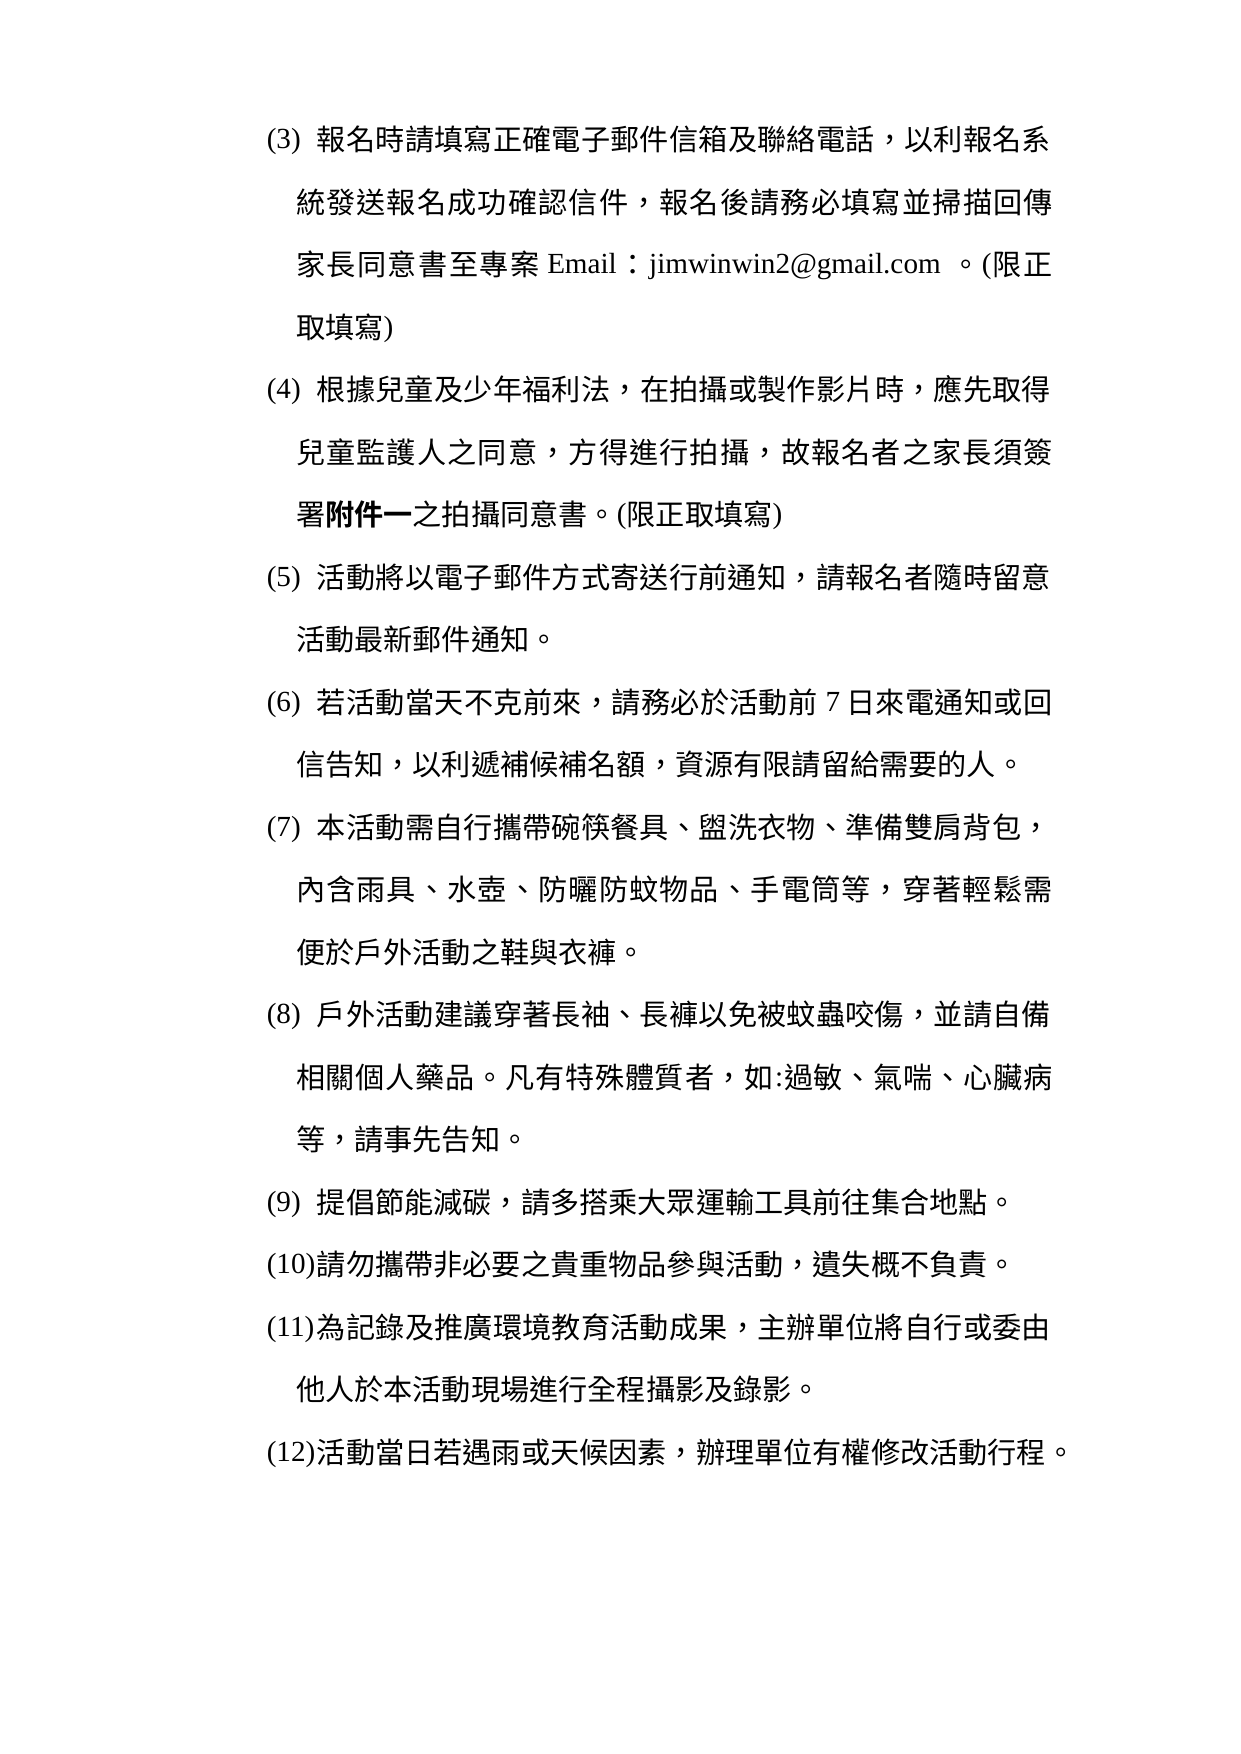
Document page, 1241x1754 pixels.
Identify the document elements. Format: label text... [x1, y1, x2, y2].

list 根據兒童及少年福利法，在拍攝或製作影片時，應先取得兒童監護人之同意，方得進行拍攝，故報名者之家長須簽署附件一之拍攝同意書。(限正取填寫) [246, 346, 1053, 534]
list 活動將以電子郵件方式寄送行前通知，請報名者隨時留意活動最新郵件通知。 [246, 534, 1053, 659]
list 請勿攜帶非必要之貴重物品參與活動，遺失概不負責。 [246, 1221, 1053, 1284]
list 本活動需自行攜帶碗筷餐具、盥洗衣物、準備雙肩背包，內含雨具、水壺、防曬防蚊物品、手電筒等，穿著輕鬆需便於戶外活動之鞋與衣褲。 [246, 784, 1053, 971]
list 戶外活動建議穿著長袖、長褲以免被蚊蟲咬傷，並請自備相關個人藥品。凡有特殊體質者，如:過敏、氣喘、心臟病等，請事先告知。 [246, 971, 1053, 1159]
list 提倡節能減碳，請多搭乘大眾運輸工具前往集合地點。 [246, 1159, 1053, 1221]
list 為記錄及推廣環境教育活動成果，主辦單位將自行或委由他人於本活動現場進行全程攝影及錄影。 [246, 1284, 1053, 1409]
list 若活動當天不克前來，請務必於活動前7日來電通知或回信告知，以利遞補候補名額，資源有限請留給需要的人。 [246, 659, 1053, 784]
list 活動當日若遇雨或天候因素，辦理單位有權修改活動行程。 [246, 1409, 1053, 1471]
list 報名時請填寫正確電子郵件信箱及聯絡電話，以利報名系統發送報名成功確認信件，報名後請務必填寫並掃描回傳家長同意書至專案Email：jimwinwin2@gmail.com 。(限正取填寫) [246, 96, 1053, 346]
